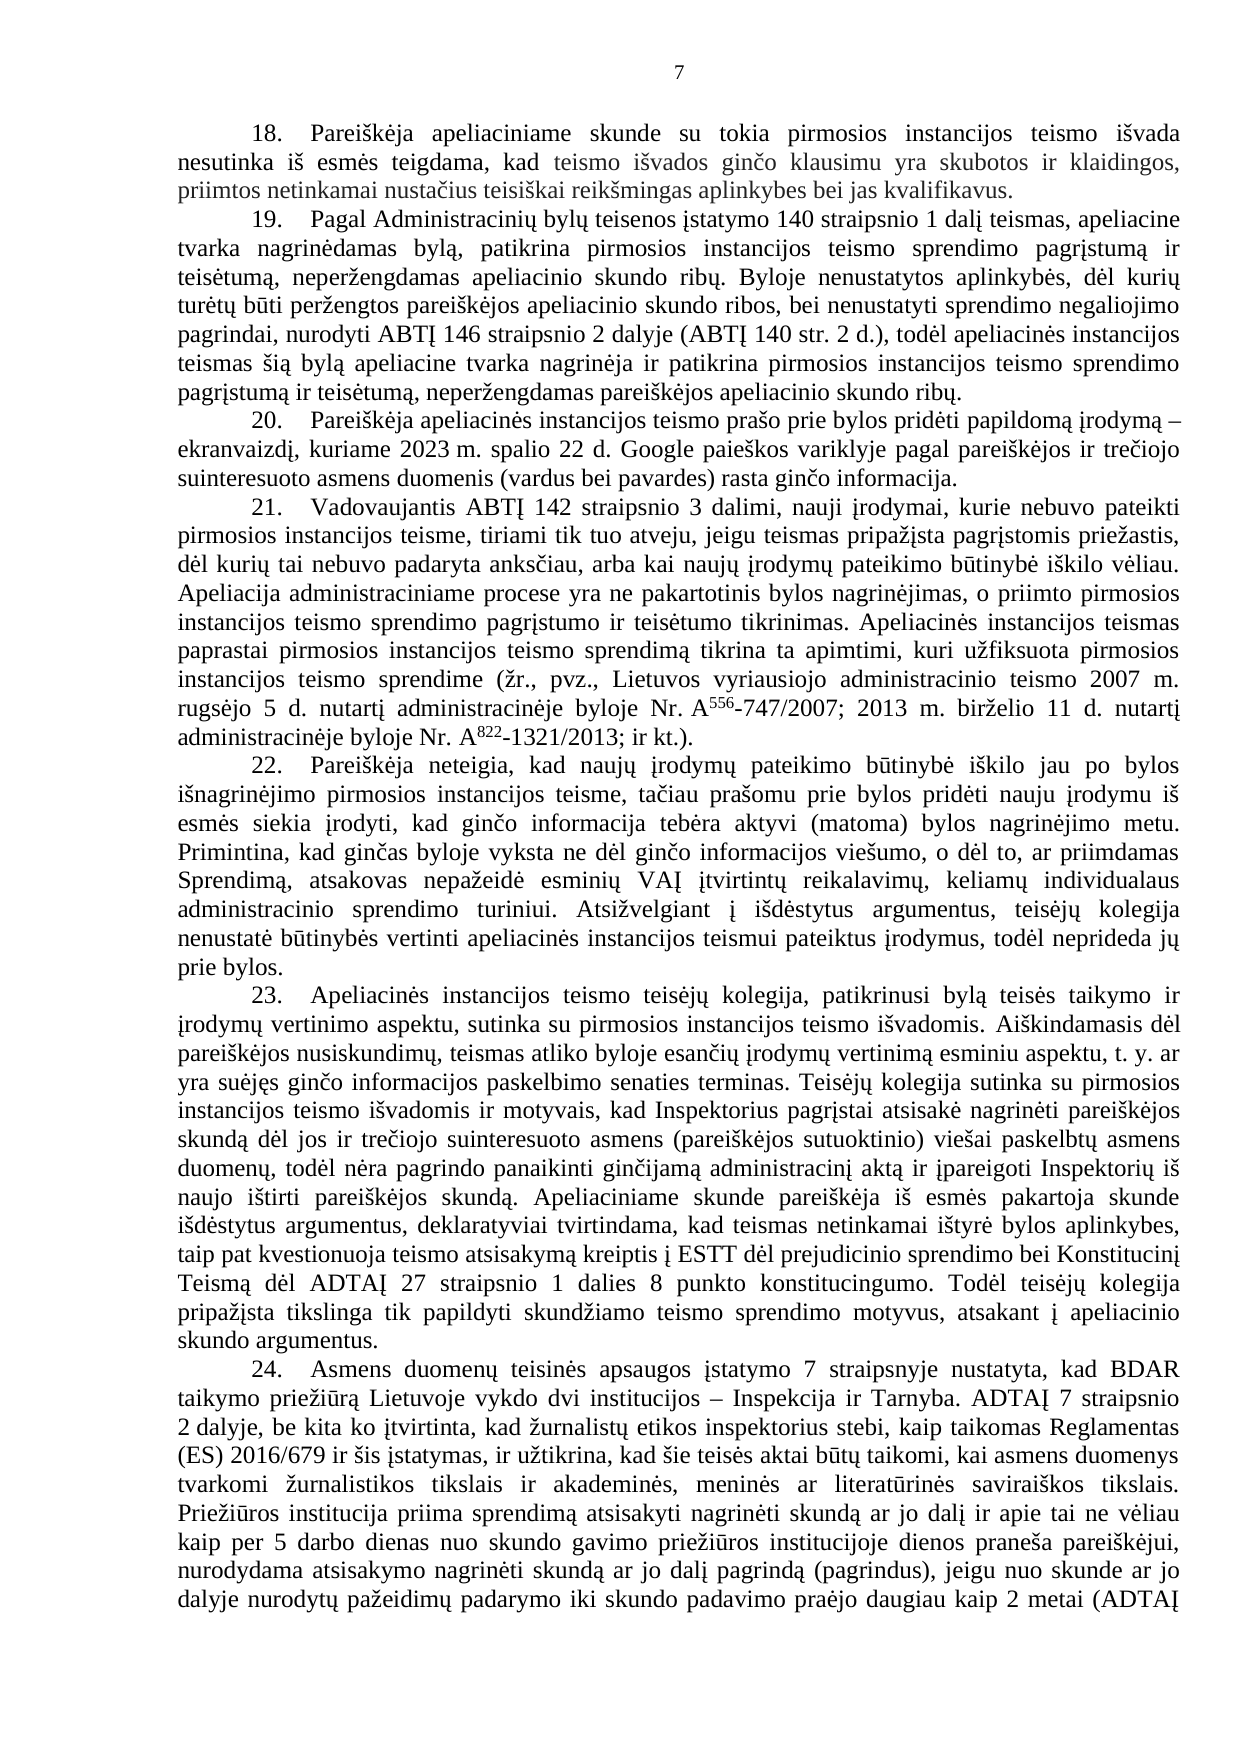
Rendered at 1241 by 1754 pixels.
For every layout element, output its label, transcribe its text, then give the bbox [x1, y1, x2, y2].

text 24. Asmens duomenų teisinės apsaugos įstatymo 7 straipsnyje nustatyta, kad BDAR taikymo priežiūrą Lietuvoje vykdo dvi institucijos – Inspekcija ir Tarnyba. ADTAĮ 7 straipsnio 2 dalyje, be kita ko įtvirtinta, kad žurnalistų etikos inspektorius stebi, kaip taikomas Reglamentas (ES) 2016/679 ir šis įstatymas, ir užtikrina, kad šie teisės aktai būtų taikomi, kai asmens duomenys tvarkomi žurnalistikos tikslais ir akademinės, meninės ar literatūrinės saviraiškos tikslais. Priežiūros institucija priima sprendimą atsisakyti nagrinėti skundą ar jo dalį ir apie tai ne vėliau kaip per 5 darbo dienas nuo skundo gavimo priežiūros institucijoje dienos praneša pareiškėjui, nurodydama atsisakymo nagrinėti skundą ar jo dalį pagrindą (pagrindus), jeigu nuo skunde ar jo dalyje nurodytų pažeidimų padarymo iki skundo padavimo praėjo daugiau kaip 2 metai (ADTAĮ [177, 1354, 1181, 1613]
text 22. Pareiškėja neteigia, kad naujų įrodymų pateikimo būtinybė iškilo jau po bylos išnagrinėjimo pirmosios instancijos teisme, tačiau prašomu prie bylos pridėti nauju įrodymu iš esmės siekia įrodyti, kad ginčo informacija tebėra aktyvi (matoma) bylos nagrinėjimo metu. Primintina, kad ginčas byloje vyksta ne dėl ginčo informacijos viešumo, o dėl to, ar priimdamas Sprendimą, atsakovas nepažeidė esminių VAĮ įtvirtintų reikalavimų, keliamų individualaus administracinio sprendimo turiniui. Atsižvelgiant į išdėstytus argumentus, teisėjų kolegija nenustatė būtinybės vertinti apeliacinės instancijos teismui pateiktus įrodymus, todėl neprideda jų prie bylos. [177, 751, 1181, 981]
text 20. Pareiškėja apeliacinės instancijos teismo prašo prie bylos pridėti papildomą įrodymą – ekranvaizdį, kuriame 2023 m. spalio 22 d. Google paieškos variklyje pagal pareiškėjos ir trečiojo suinteresuoto asmens duomenis (vardus bei pavardes) rasta ginčo informacija. [177, 406, 1181, 492]
text 19. Pagal Administracinių bylų teisenos įstatymo 140 straipsnio 1 dalį teismas, apeliacine tvarka nagrinėdamas bylą, patikrina pirmosios instancijos teismo sprendimo pagrįstumą ir teisėtumą, neperžengdamas apeliacinio skundo ribų. Byloje nenustatytos aplinkybės, dėl kurių turėtų būti peržengtos pareiškėjos apeliacinio skundo ribos, bei nenustatyti sprendimo negaliojimo pagrindai, nurodyti ABTĮ 146 straipsnio 2 dalyje (ABTĮ 140 str. 2 d.), todėl apeliacinės instancijos teismas šią bylą apeliacine tvarka nagrinėja ir patikrina pirmosios instancijos teismo sprendimo pagrįstumą ir teisėtumą, neperžengdamas pareiškėjos apeliacinio skundo ribų. [177, 204, 1181, 406]
text 21. Vadovaujantis ABTĮ 142 straipsnio 3 dalimi, nauji įrodymai, kurie nebuvo pateikti pirmosios instancijos teisme, tiriami tik tuo atveju, jeigu teismas pripažįsta pagrįstomis priežastis, dėl kurių tai nebuvo padaryta anksčiau, arba kai naujų įrodymų pateikimo būtinybė iškilo vėliau. Apeliacija administraciniame procese yra ne pakartotinis bylos nagrinėjimas, o priimto pirmosios instancijos teismo sprendimo pagrįstumo ir teisėtumo tikrinimas. Apeliacinės instancijos teismas paprastai pirmosios instancijos teismo sprendimą tikrina ta apimtimi, kuri užfiksuota pirmosios instancijos teismo sprendime (žr., pvz., Lietuvos vyriausiojo administracinio teismo 2007 m. rugsėjo 5 d. nutartį administracinėje byloje Nr. A556-747/2007; 2013 m. birželio 11 d. nutartį administracinėje byloje Nr. A822-1321/2013; ir kt.). [177, 492, 1181, 751]
text 23. Apeliacinės instancijos teismo teisėjų kolegija, patikrinusi bylą teisės taikymo ir įrodymų vertinimo aspektu, sutinka su pirmosios instancijos teismo išvadomis. Aiškindamasis dėl pareiškėjos nusiskundimų, teismas atliko byloje esančių įrodymų vertinimą esminiu aspektu, t. y. ar yra suėjęs ginčo informacijos paskelbimo senaties terminas. Teisėjų kolegija sutinka su pirmosios instancijos teismo išvadomis ir motyvais, kad Inspektorius pagrįstai atsisakė nagrinėti pareiškėjos skundą dėl jos ir trečiojo suinteresuoto asmens (pareiškėjos sutuoktinio) viešai paskelbtų asmens duomenų, todėl nėra pagrindo panaikinti ginčijamą administracinį aktą ir įpareigoti Inspektorių iš naujo ištirti pareiškėjos skundą. Apeliaciniame skunde pareiškėja iš esmės pakartoja skunde išdėstytus argumentus, deklaratyviai tvirtindama, kad teismas netinkamai ištyrė bylos aplinkybes, taip pat kvestionuoja teismo atsisakymą kreiptis į ESTT dėl prejudicinio sprendimo bei Konstitucinį Teismą dėl ADTAĮ 27 straipsnio 1 dalies 8 punkto konstitucingumo. Todėl teisėjų kolegija pripažįsta tikslinga tik papildyti skundžiamo teismo sprendimo motyvus, atsakant į apeliacinio skundo argumentus. [177, 981, 1181, 1354]
text 18. Pareiškėja apeliaciniame skunde su tokia pirmosios instancijos teismo išvada nesutinka iš esmės teigdama, kad teismo išvados ginčo klausimu yra skubotos ir klaidingos, priimtos netinkamai nustačius teisiškai reikšmingas aplinkybes bei jas kvalifikavus. [177, 118, 1181, 204]
